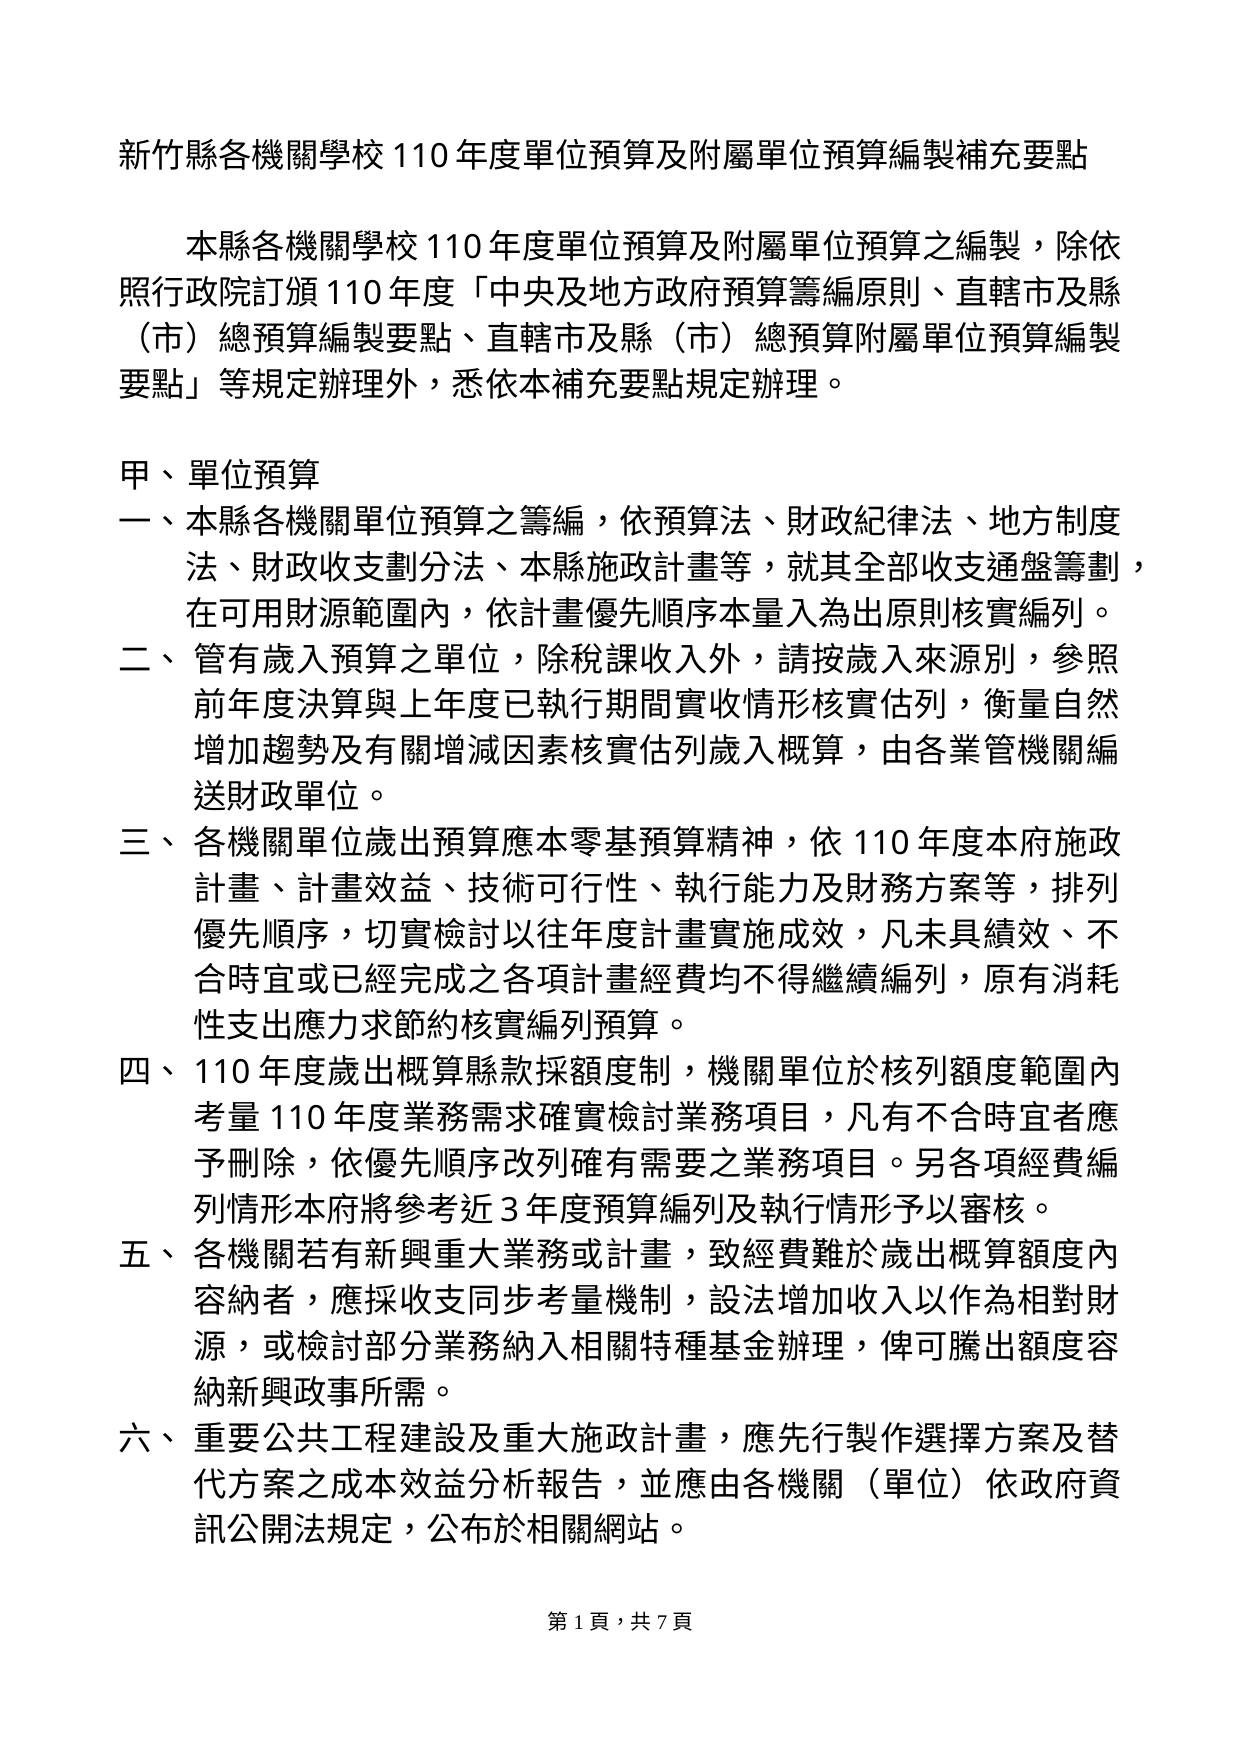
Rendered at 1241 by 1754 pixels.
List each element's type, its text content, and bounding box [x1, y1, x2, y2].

list 各機關若有新興重大業務或計畫，致經費難於歲出概算額度內容納者，應採收支同步考量機制，設法增加收入以作為相對財源，或檢討部分業務納入相關特種基金辦理，俾可騰出額度容納新興政事所需。 [118, 1230, 1122, 1413]
text 新竹縣各機關學校110年度單位預算及附屬單位預算編製補充要點 [118, 131, 1122, 176]
list 管有歲入預算之單位，除稅課收入外，請按歲入來源別，參照前年度決算與上年度已執行期間實收情形核實估列，衡量自然增加趨勢及有關增減因素核實估列歲入概算，由各業管機關編送財政單位。 [118, 634, 1122, 818]
list 重要公共工程建設及重大施政計畫，應先行製作選擇方案及替代方案之成本效益分析報告，並應由各機關（單位）依政府資訊公開法規定，公布於相關網站。 [118, 1413, 1122, 1551]
list 110年度歲出概算縣款採額度制，機關單位於核列額度範圍內考量110年度業務需求確實檢討業務項目，凡有不合時宜者應予刪除，依優先順序改列確有需要之業務項目。另各項經費編列情形本府將參考近3年度預算編列及執行情形予以審核。 [118, 1047, 1122, 1230]
text 本縣各機關學校110年度單位預算及附屬單位預算之編製，除依照行政院訂頒110年度「中央及地方政府預算籌編原則、直轄市及縣（市）總預算編製要點、直轄市及縣（市）總預算附屬單位預算編製要點」等規定辦理外，悉依本補充要點規定辦理。 [118, 222, 1122, 405]
list 各機關單位歲出預算應本零基預算精神，依110年度本府施政計畫、計畫效益、技術可行性、執行能力及財務方案等，排列優先順序，切實檢討以往年度計畫實施成效，凡未具績效、不合時宜或已經完成之各項計畫經費均不得繼續編列，原有消耗性支出應力求節約核實編列預算。 [118, 818, 1122, 1047]
text 一、本縣各機關單位預算之籌編，依預算法、財政紀律法、地方制度法、財政收支劃分法、本縣施政計畫等，就其全部收支通盤籌劃，在可用財源範圍內，依計畫優先順序本量入為出原則核實編列。 [118, 497, 1122, 634]
list 單位預算 [118, 451, 1122, 497]
